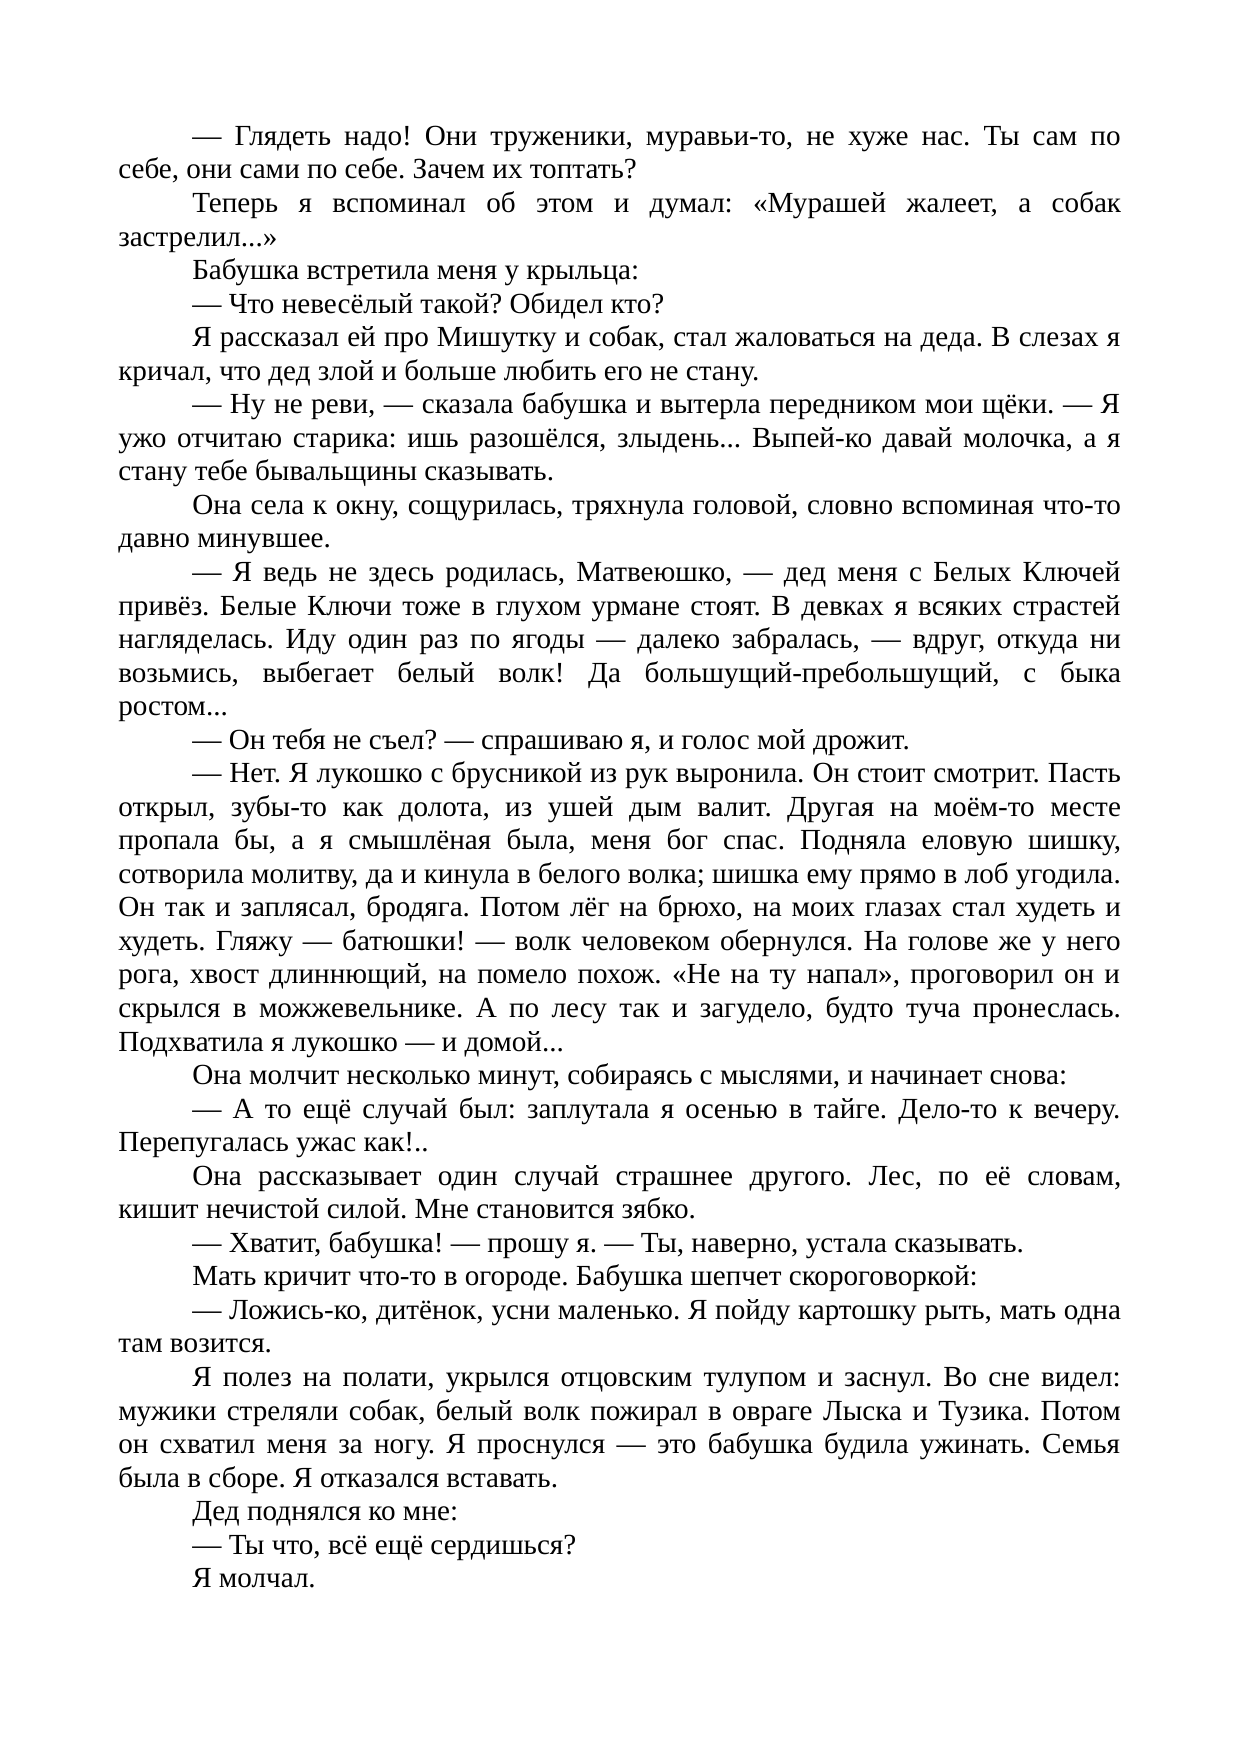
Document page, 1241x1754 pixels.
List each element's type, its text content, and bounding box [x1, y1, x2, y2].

text Она рассказывает один случай страшнее другого. Лес, по её словам, кишит нечистой силой. Мне становится зябко. [118, 1158, 1122, 1225]
text Мать кричит что-то в огороде. Бабушка шепчет скороговоркой: [118, 1258, 1122, 1292]
text — Глядеть надо! Они труженики, муравьи-то, не хуже нас. Ты сам по себе, они сами по себе. Зачем их топтать? [118, 118, 1122, 185]
text Дед поднялся ко мне: [118, 1493, 1122, 1527]
text — Ну не реви, — сказала бабушка и вытерла передником мои щёки. — Я ужо отчитаю старика: ишь разошёлся, злыдень... Выпей-ко давай молочка, а я стану тебе бывальщины сказывать. [118, 386, 1122, 487]
text — Я ведь не здесь родилась, Матвеюшко, — дед меня с Белых Ключей привёз. Белые Ключи тоже в глухом урмане стоят. В девках я всяких страстей нагляделась. Иду один раз по ягоды — далеко забралась, — вдруг, откуда ни возьмись, выбегает белый волк! Да большущий-пребольшущий, с быка ростом... [118, 554, 1122, 722]
text Я молчал. [118, 1560, 1122, 1594]
text Она села к окну, сощурилась, тряхнула головой, словно вспоминая что-то давно минувшее. [118, 487, 1122, 554]
text Я рассказал ей про Мишутку и собак, стал жаловаться на деда. В слезах я кричал, что дед злой и больше любить его не стану. [118, 319, 1122, 386]
text Бабушка встретила меня у крыльца: [118, 252, 1122, 286]
text — Нет. Я лукошко с брусникой из рук выронила. Он стоит смотрит. Пасть открыл, зубы-то как долота, из ушей дым валит. Другая на моём-то месте пропала бы, а я смышлёная была, меня бог спас. Подняла еловую шишку, сотворила молитву, да и кинула в белого волка; шишка ему прямо в лоб угодила. Он так и заплясал, бродяга. Потом лёг на брюхо, на моих глазах стал худеть и худеть. Гляжу — батюшки! — волк человеком обернулся. На голове же у него рога, хвост длиннющий, на помело похож. «Не на ту напал», проговорил он и скрылся в можжевельнике. А по лесу так и загудело, будто туча пронеслась. Подхватила я лукошко — и домой... [118, 755, 1122, 1057]
text — Что невесёлый такой? Обидел кто? [118, 286, 1122, 319]
text Она молчит несколько минут, собираясь с мыслями, и начинает снова: [118, 1057, 1122, 1091]
text Я полез на полати, укрылся отцовским тулупом и заснул. Во сне видел: мужики стреляли собак, белый волк пожирал в овраге Лыска и Тузика. Потом он схватил меня за ногу. Я проснулся — это бабушка будила ужинать. Семья была в сборе. Я отказался вставать. [118, 1359, 1122, 1493]
text — Он тебя не съел? — спрашиваю я, и голос мой дрожит. [118, 722, 1122, 755]
text — А то ещё случай был: заплутала я осенью в тайге. Дело-то к вечеру. Перепугалась ужас как!.. [118, 1091, 1122, 1158]
text Теперь я вспоминал об этом и думал: «Мурашей жалеет, а собак застрелил...» [118, 185, 1122, 252]
text — Ты что, всё ещё сердишься? [118, 1527, 1122, 1560]
text — Хватит, бабушка! — прошу я. — Ты, наверно, устала сказывать. [118, 1225, 1122, 1258]
text — Ложись-ко, дитёнок, усни маленько. Я пойду картошку рыть, мать одна там возится. [118, 1292, 1122, 1359]
